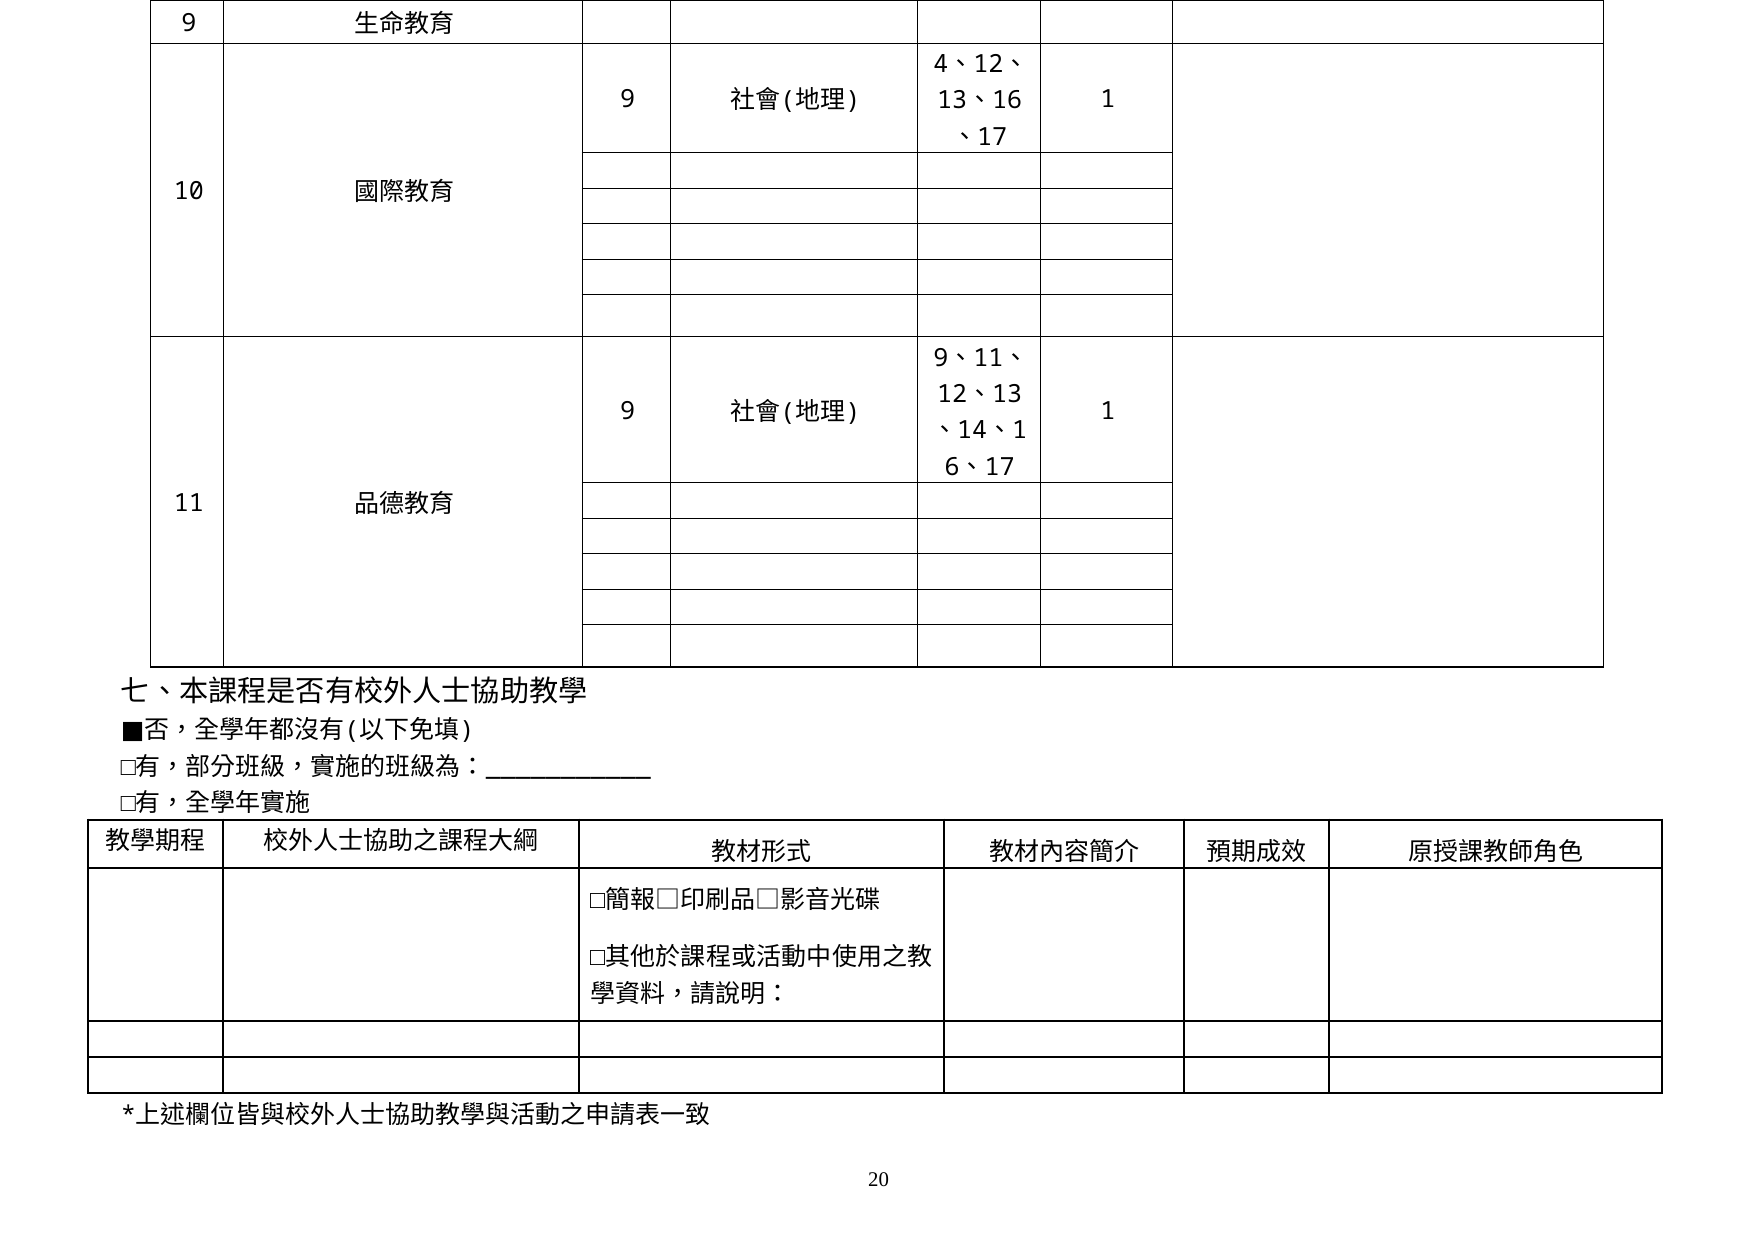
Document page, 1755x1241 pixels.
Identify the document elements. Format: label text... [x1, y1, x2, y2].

table_cell [580, 1058, 943, 1092]
table_cell [583, 1, 670, 42]
table_cell [583, 260, 670, 294]
table_cell [945, 869, 1183, 1020]
table_cell [583, 224, 670, 258]
table_cell [671, 295, 917, 336]
table_cell [918, 625, 1040, 666]
table_cell 9、11、12、13、14、16、17 [918, 337, 1040, 482]
text □有，全學年實施 [118, 782, 1636, 818]
table_cell [224, 1058, 578, 1092]
table_cell [918, 224, 1040, 258]
table_header 預期成效 [1185, 821, 1328, 867]
table_cell [583, 295, 670, 336]
table_cell 國際教育 [224, 44, 582, 336]
table_cell [1041, 554, 1172, 588]
table_cell [918, 554, 1040, 588]
table_cell [945, 1022, 1183, 1056]
table_cell [1173, 337, 1603, 666]
table_cell [918, 295, 1040, 336]
table_cell [918, 483, 1040, 518]
table_cell [671, 554, 917, 588]
table_cell 11 [151, 337, 223, 666]
table_cell [918, 260, 1040, 294]
table_cell [583, 590, 670, 624]
table_cell [1330, 1022, 1661, 1056]
table_cell [89, 1058, 222, 1092]
table_cell [1173, 44, 1603, 336]
table_cell [583, 519, 670, 553]
table_cell [1041, 1, 1172, 42]
table_cell [671, 224, 917, 258]
table_cell 社會(地理) [671, 337, 917, 482]
table_cell [583, 554, 670, 588]
table_cell 4、12、13、16、17 [918, 44, 1040, 152]
table_cell [918, 153, 1040, 188]
table_cell [671, 519, 917, 553]
table_cell [1330, 1058, 1661, 1092]
table_cell [1041, 153, 1172, 188]
table_cell [580, 1022, 943, 1056]
table_cell [89, 869, 222, 1020]
table_cell 10 [151, 44, 223, 336]
table_cell [1173, 1, 1603, 42]
table_cell 9 [583, 44, 670, 152]
table_cell [1185, 1058, 1328, 1092]
table_header 校外人士協助之課程大綱 [224, 821, 578, 867]
table_cell [89, 1022, 222, 1056]
text □有，部分班級，實施的班級為：___________ [118, 746, 1636, 782]
table_cell [918, 519, 1040, 553]
table_cell [918, 189, 1040, 223]
table_cell 社會(地理) [671, 44, 917, 152]
table_cell [918, 1, 1040, 42]
table_header 教材形式 [580, 821, 943, 867]
table_cell [918, 590, 1040, 624]
table_cell [583, 189, 670, 223]
table_cell □簡報□印刷品□影音光碟 □其他於課程或活動中使用之教學資料，請說明： [580, 869, 943, 1020]
table_cell [1041, 590, 1172, 624]
table_cell [1041, 260, 1172, 294]
table_cell [671, 260, 917, 294]
text ■否，全學年都沒有(以下免填) [118, 710, 1636, 746]
table_cell [1041, 224, 1172, 258]
table_cell 1 [1041, 337, 1172, 482]
table_cell 9 [151, 1, 223, 42]
table_cell 9 [583, 337, 670, 482]
table_header 原授課教師角色 [1330, 821, 1661, 867]
table_cell [1041, 189, 1172, 223]
table_cell [1041, 519, 1172, 553]
table_cell 1 [1041, 44, 1172, 152]
table_cell [583, 483, 670, 518]
table_cell [1185, 1022, 1328, 1056]
text 七、本課程是否有校外人士協助教學 [118, 667, 1636, 710]
table_header 教學期程 [89, 821, 222, 867]
table_cell [671, 189, 917, 223]
table_cell [671, 153, 917, 188]
table_cell [671, 483, 917, 518]
text *上述欄位皆與校外人士協助教學與活動之申請表一致 [118, 1094, 1636, 1130]
table_cell [671, 625, 917, 666]
table_cell [1185, 869, 1328, 1020]
table_cell [1330, 869, 1661, 1020]
table_cell [224, 869, 578, 1020]
table_cell [583, 625, 670, 666]
table_cell [1041, 295, 1172, 336]
table_header 教材內容簡介 [945, 821, 1183, 867]
table_cell [1041, 483, 1172, 518]
table_cell 生命教育 [224, 1, 582, 42]
table_cell [671, 1, 917, 42]
table_cell [583, 153, 670, 188]
table_cell [945, 1058, 1183, 1092]
table_cell 品德教育 [224, 337, 582, 666]
table_cell [1041, 625, 1172, 666]
table_cell [224, 1022, 578, 1056]
table_cell [671, 590, 917, 624]
